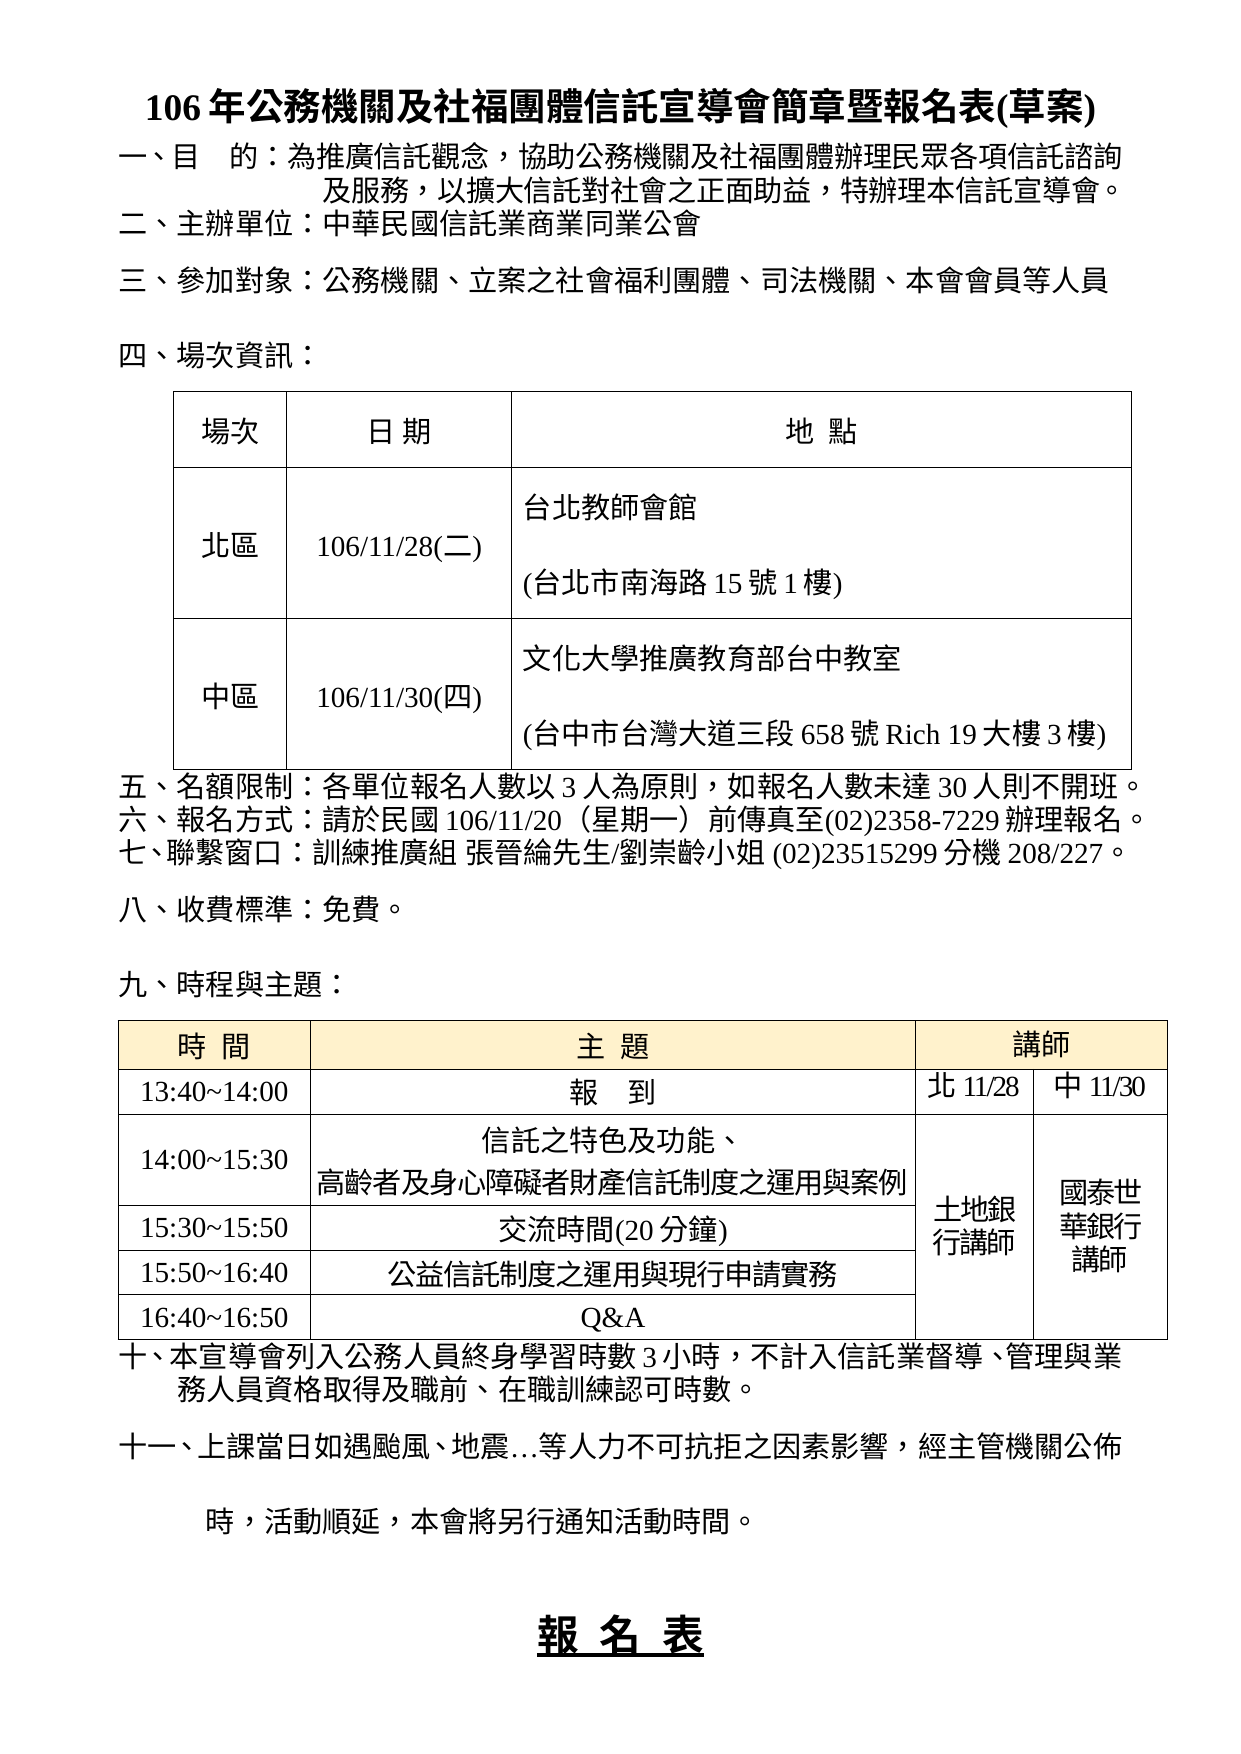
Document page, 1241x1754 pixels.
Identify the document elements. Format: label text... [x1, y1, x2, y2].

table_cell 15:50~16:40 [119, 1251, 310, 1294]
table_cell 106/11/30(四) [287, 619, 511, 769]
table_cell 交流時間(20分鐘) [311, 1206, 915, 1249]
text 十、本宣導會列入公務人員終身學習時數3小時，不計入信託業督導、管理與業務人員資格取得及職前、在職訓練認可時數。 [118, 1340, 1122, 1407]
text 九、時程與主題： [118, 945, 1122, 1020]
table_cell 15:30~15:50 [119, 1206, 310, 1249]
text 十一、上課當日如遇颱風、地震…等人力不可抗拒之因素影響，經主管機關公佈時，活動順延，本會將另行通知活動時間。 [118, 1407, 1122, 1557]
table_cell 台北教師會館 (台北市南海路15號1樓) [512, 468, 1131, 618]
table_cell 106/11/28(二) [287, 468, 511, 618]
table_cell 文化大學推廣教育部台中教室 (台中市台灣大道三段658號Rich 19大樓3樓) [512, 619, 1131, 769]
text 二、主辦單位：中華民國信託業商業同業公會 [118, 208, 1122, 241]
table_cell 土地銀行講師 [916, 1115, 1033, 1339]
table_cell 14:00~15:30 [119, 1115, 310, 1204]
text 七、聯繫窗口：訓練推廣組 張晉綸先生/劉崇齡小姐 (02)23515299分機208/227。 [118, 837, 1122, 870]
text 五、名額限制：各單位報名人數以3人為原則，如報名人數未達30人則不開班。 [118, 770, 1122, 804]
text 三、參加對象：公務機關、立案之社會福利團體、司法機關、本會會員等人員 [118, 241, 1122, 316]
table_cell 中11/30 [1034, 1070, 1167, 1114]
table_header 日 期 [287, 392, 511, 467]
table_header 地 點 [512, 392, 1131, 467]
table_header 主 題 [311, 1021, 915, 1069]
table_cell 北11/28 [916, 1070, 1033, 1114]
table_cell 信託之特色及功能、 高齡者及身心障礙者財產信託制度之運用與案例 [311, 1115, 915, 1204]
text 報 名 表 [118, 1594, 1122, 1669]
text 一、目 的：為推廣信託觀念，協助公務機關及社福團體辦理民眾各項信託諮詢及服務，以擴大信託對社會之正面助益，特辦理本信託宣導會。 [118, 141, 1122, 208]
table_cell 報 到 [311, 1070, 915, 1114]
table_cell 公益信託制度之運用與現行申請實務 [311, 1251, 915, 1294]
table_header 講師 [916, 1021, 1167, 1069]
text 四、場次資訊： [118, 316, 1122, 391]
table_cell 中區 [174, 619, 286, 769]
text 八、收費標準：免費。 [118, 870, 1122, 945]
text 六、報名方式：請於民國106/11/20（星期一）前傳真至(02)2358-7229辦理報名。 [118, 804, 1122, 837]
table_cell 16:40~16:50 [119, 1295, 310, 1339]
table_cell Q&A [311, 1295, 915, 1339]
table_cell 國泰世華銀行講師 [1034, 1115, 1167, 1339]
table_header 場次 [174, 392, 286, 467]
table_cell 13:40~14:00 [119, 1070, 310, 1114]
table_header 時 間 [119, 1021, 310, 1069]
table_cell 北區 [174, 468, 286, 618]
text 106年公務機關及社福團體信託宣導會簡章暨報名表(草案) [118, 66, 1122, 141]
